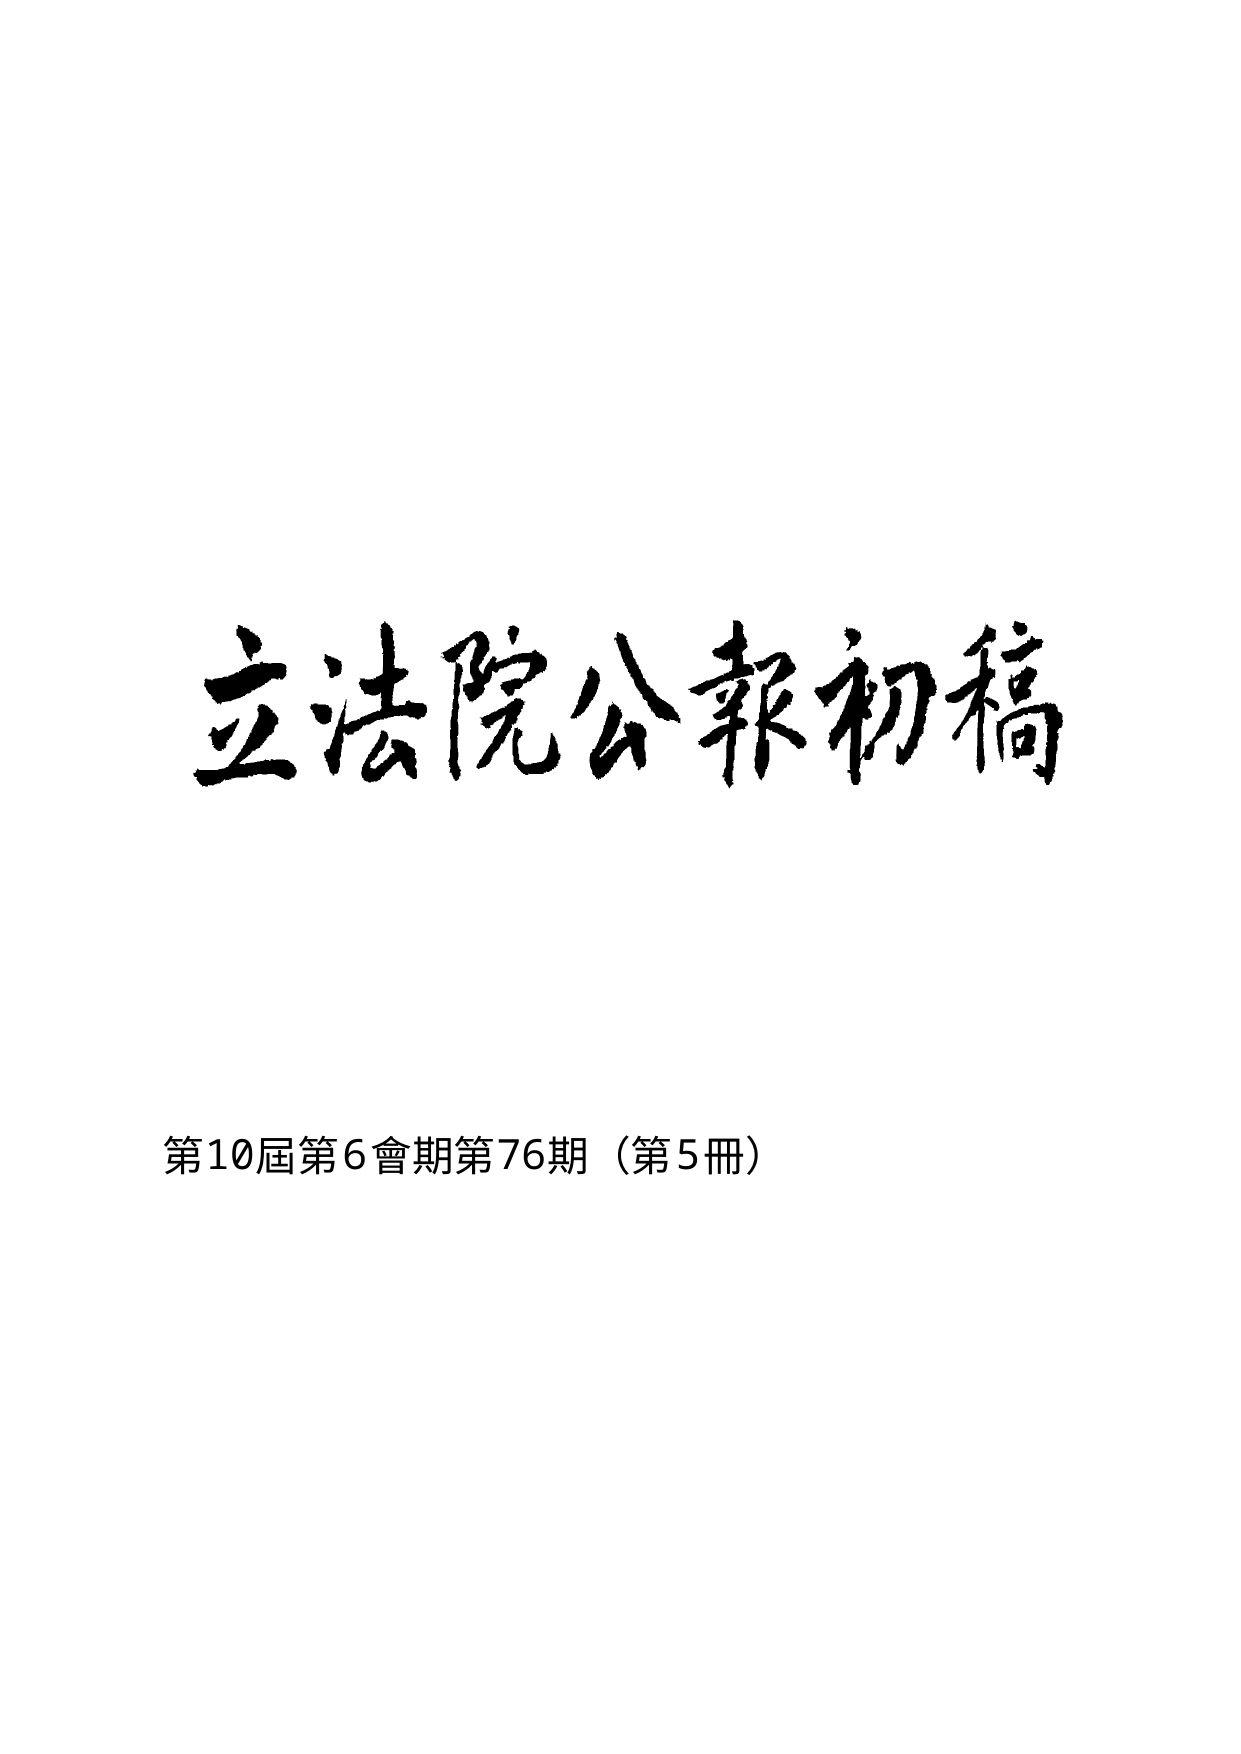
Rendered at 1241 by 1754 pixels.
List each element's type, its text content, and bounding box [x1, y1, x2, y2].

table_header [151, 406, 1098, 902]
table_header 第10屆第6會期第76期（第5冊） [151, 1089, 825, 1234]
